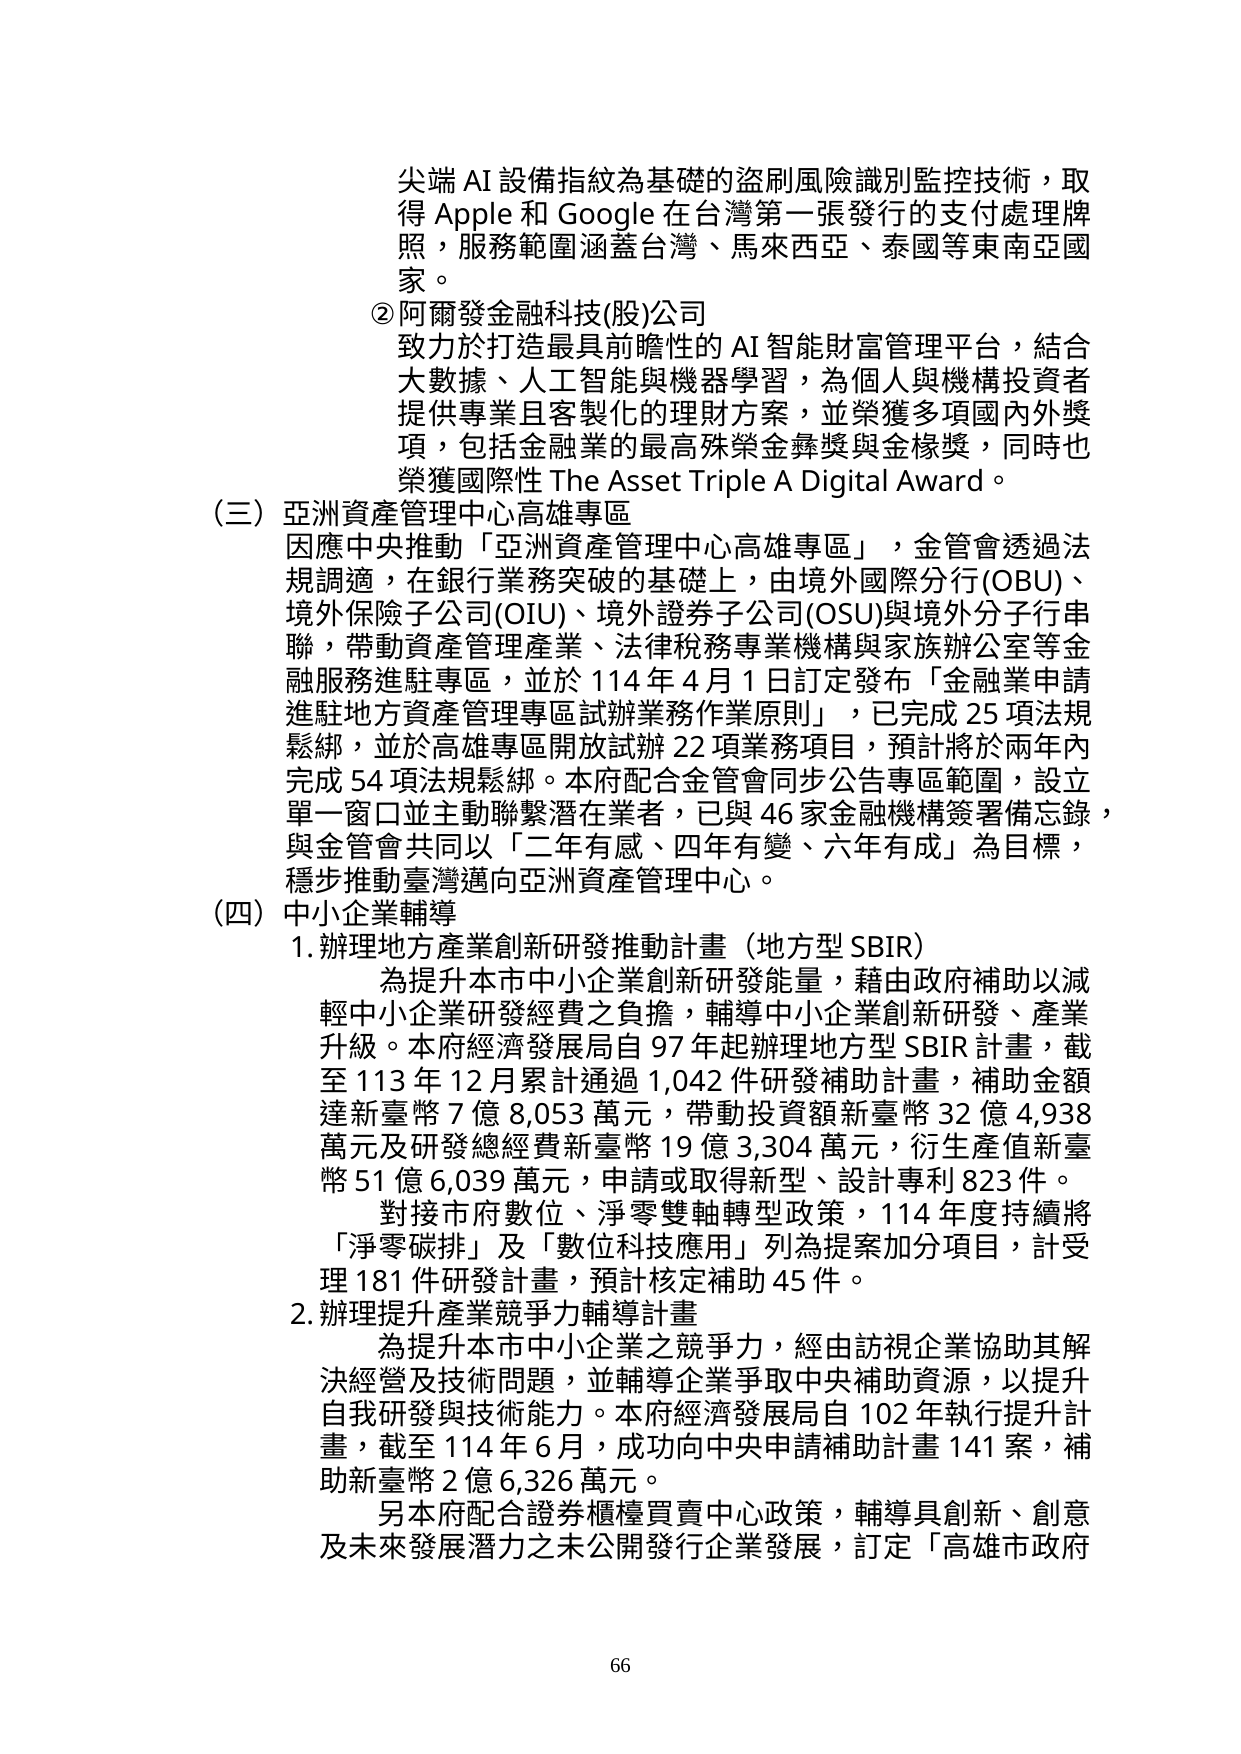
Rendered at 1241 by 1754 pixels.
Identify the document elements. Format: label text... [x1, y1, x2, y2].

list 尖端AI設備指紋為基礎的盜刷風險識別監控技術，取得Apple和Google在台灣第一張發行的支付處理牌照，服務範圍涵蓋台灣、馬來西亞、泰國等東南亞國家。 [398, 164, 1092, 298]
text 對接市府數位、淨零雙軸轉型政策，114年度持續將「淨零碳排」及「數位科技應用」列為提案加分項目，計受理181件研發計畫，預計核定補助45件。 [319, 1198, 1092, 1298]
text 因應中央推動「亞洲資產管理中心高雄專區」，金管會透過法規調適，在銀行業務突破的基礎上，由境外國際分行(OBU)、境外保險子公司(OIU)、境外證券子公司(OSU)與境外分子行串聯，帶動資產管理產業、法律稅務專業機構與家族辦公室等金融服務進駐專區，並於114年4月1日訂定發布「金融業申請進駐地方資產管理專區試辦業務作業原則」，已完成25項法規鬆綁，並於高雄專區開放試辦22項業務項目，預計將於兩年內完成54項法規鬆綁。本府配合金管會同步公告專區範圍，設立單一窗口並主動聯繫潛在業者，已與46家金融機構簽署備忘錄，與金管會共同以「二年有感、四年有變、六年有成」為目標，穩步推動臺灣邁向亞洲資產管理中心。 [285, 531, 1092, 898]
text （四）中小企業輔導 [195, 898, 1092, 931]
text 另本府配合證券櫃檯買賣中心政策，輔導具創新、創意及未來發展潛力之未公開發行企業發展，訂定「高雄市政府推薦微型創新創意公司申請登錄創櫃板作業須知」，透過本府審查與推薦，協助具創新創意公司簡化申請創櫃版之相關流程。截至114年6月本府推薦科宜生物科技股份有限公司、傑迪斯整合行銷股份有限公司、卡訊電子股份有限公司、彬騰企業股份有限公司、大恆資源科技股份有限公司、寶可齡奈米生化技術股份有限公司及美林能源科技股份有限公司等7家正式登錄創櫃板。 [319, 1498, 1092, 1564]
text 為提升本市中小企業之競爭力，經由訪視企業協助其解決經營及技術問題，並輔導企業爭取中央補助資源，以提升自我研發與技術能力。本府經濟發展局自102年執行提升計畫，截至114年6月，成功向中央申請補助計畫141案，補助新臺幣2億6,326萬元。 [319, 1331, 1092, 1498]
list 辦理地方產業創新研發推動計畫（地方型SBIR） [289, 931, 1092, 964]
text 為提升本市中小企業創新研發能量，藉由政府補助以減輕中小企業研發經費之負擔，輔導中小企業創新研發、產業升級。本府經濟發展局自97年起辦理地方型SBIR計畫，截至113年12月累計通過1,042件研發補助計畫，補助金額達新臺幣7億8,053萬元，帶動投資額新臺幣32億4,938萬元及研發總經費新臺幣19億3,304萬元，衍生產值新臺幣51億6,039萬元，申請或取得新型、設計專利823件。 [319, 964, 1092, 1198]
list 辦理提升產業競爭力輔導計畫 [289, 1298, 1092, 1331]
list 致力於打造最具前瞻性的AI智能財富管理平台，結合大數據、人工智能與機器學習，為個人與機構投資者提供專業且客製化的理財方案，並榮獲多項國內外獎項，包括金融業的最高殊榮金彝獎與金椽獎，同時也榮獲國際性The Asset Triple A Digital Award。 [398, 331, 1092, 498]
text （三）亞洲資產管理中心高雄專區 [195, 498, 1092, 531]
list 阿爾發金融科技(股)公司 [369, 298, 1092, 331]
